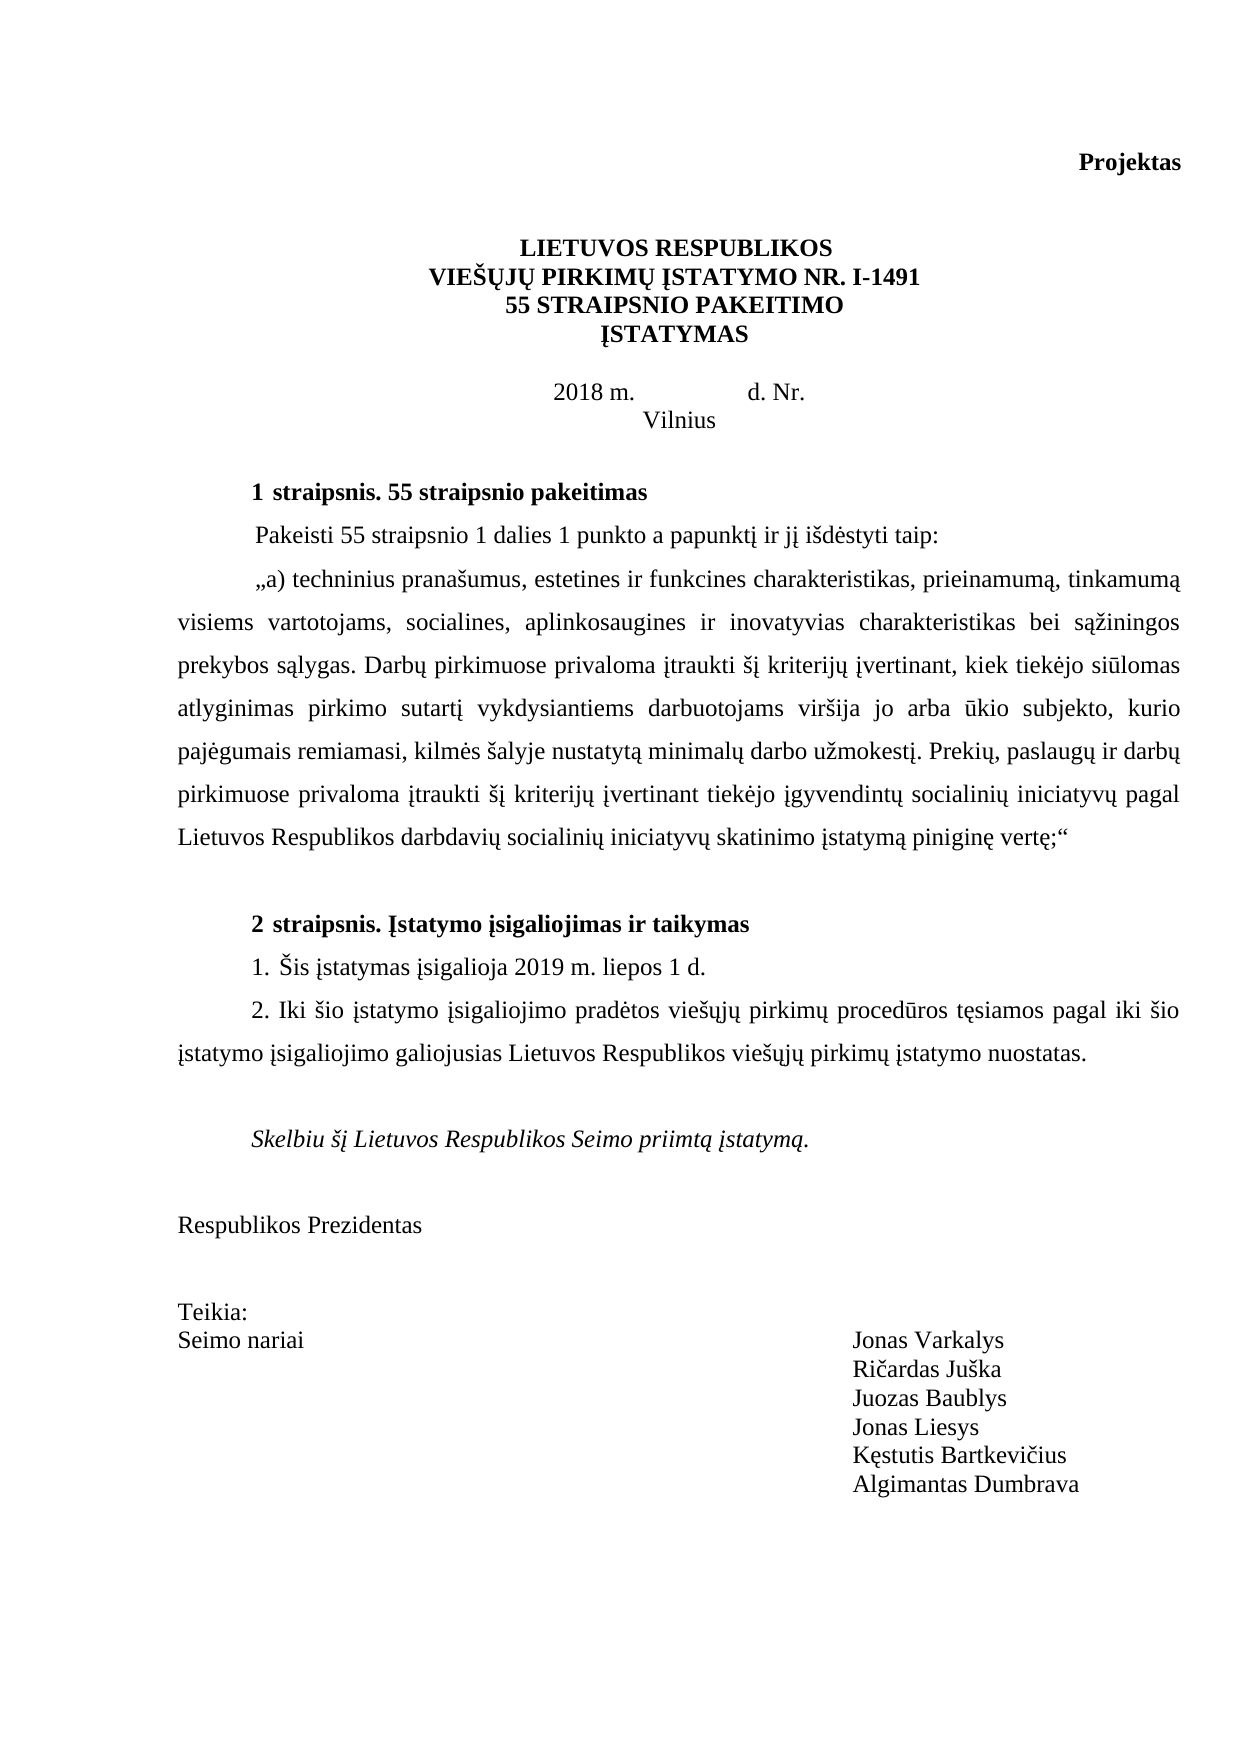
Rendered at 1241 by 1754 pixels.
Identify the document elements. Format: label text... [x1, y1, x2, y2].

text Seimo nariai Jonas Varkalys [177, 1326, 1181, 1354]
text 2018 m. d. Nr. [177, 377, 1181, 406]
text 2 straipsnis. Įstatymo įsigaliojimas ir taikymas [251, 909, 1181, 937]
text Projektas [177, 147, 1181, 176]
text Juozas Baublys [717, 1383, 1181, 1412]
text Pakeisti 55 straipsnio 1 dalies 1 punkto a papunktį ir jį išdėstyti taip: [177, 521, 1181, 549]
text 1. Šis įstatymas įsigalioja 2019 m. liepos 1 d. [251, 952, 1181, 981]
text ĮSTATYMAS [177, 319, 1178, 348]
text Teikia: [177, 1297, 1181, 1326]
text Vilnius [177, 406, 1181, 434]
text Kęstutis Bartkevičius [717, 1441, 1181, 1469]
text 1 straipsnis. 55 straipsnio pakeitimas [251, 477, 1181, 506]
text LIETUVOS RESPUBLIKOS [177, 233, 1181, 262]
text 2. Iki šio įstatymo įsigaliojimo pradėtos viešųjų pirkimų procedūros tęsiamos pagal iki šio įstatymo įsigaliojimo galiojusias Lietuvos Respublikos viešųjų pirkimų įstatymo nuostatas. [177, 995, 1181, 1067]
text Jonas Liesys [717, 1412, 1181, 1441]
text 55 STRAIPSNIO PAKEITIMO [177, 291, 1178, 319]
text VIEŠŲJŲ PIRKIMŲ ĮSTATYMO NR. I-1491 [177, 262, 1178, 291]
text Ričardas Juška [717, 1354, 1181, 1383]
text Skelbiu šį Lietuvos Respublikos Seimo priimtą įstatymą. [177, 1124, 1181, 1153]
text „a) techninius pranašumus, estetines ir funkcines charakteristikas, prieinamumą, tinkamumą visiems vartotojams, socialines, aplinkosaugines ir inovatyvias charakteristikas bei sąžiningos prekybos sąlygas. Darbų pirkimuose privaloma įtraukti šį kriterijų įvertinant, kiek tiekėjo siūlomas atlyginimas pirkimo sutartį vykdysiantiems darbuotojams viršija jo arba ūkio subjekto, kurio pajėgumais remiamasi, kilmės šalyje nustatytą minimalų darbo užmokestį. Prekių, paslaugų ir darbų pirkimuose privaloma įtraukti šį kriterijų įvertinant tiekėjo įgyvendintų socialinių iniciatyvų pagal Lietuvos Respublikos darbdavių socialinių iniciatyvų skatinimo įstatymą piniginę vertę;“ [177, 564, 1181, 851]
text Respublikos Prezidentas [177, 1211, 1181, 1239]
text Algimantas Dumbrava [717, 1469, 1181, 1498]
